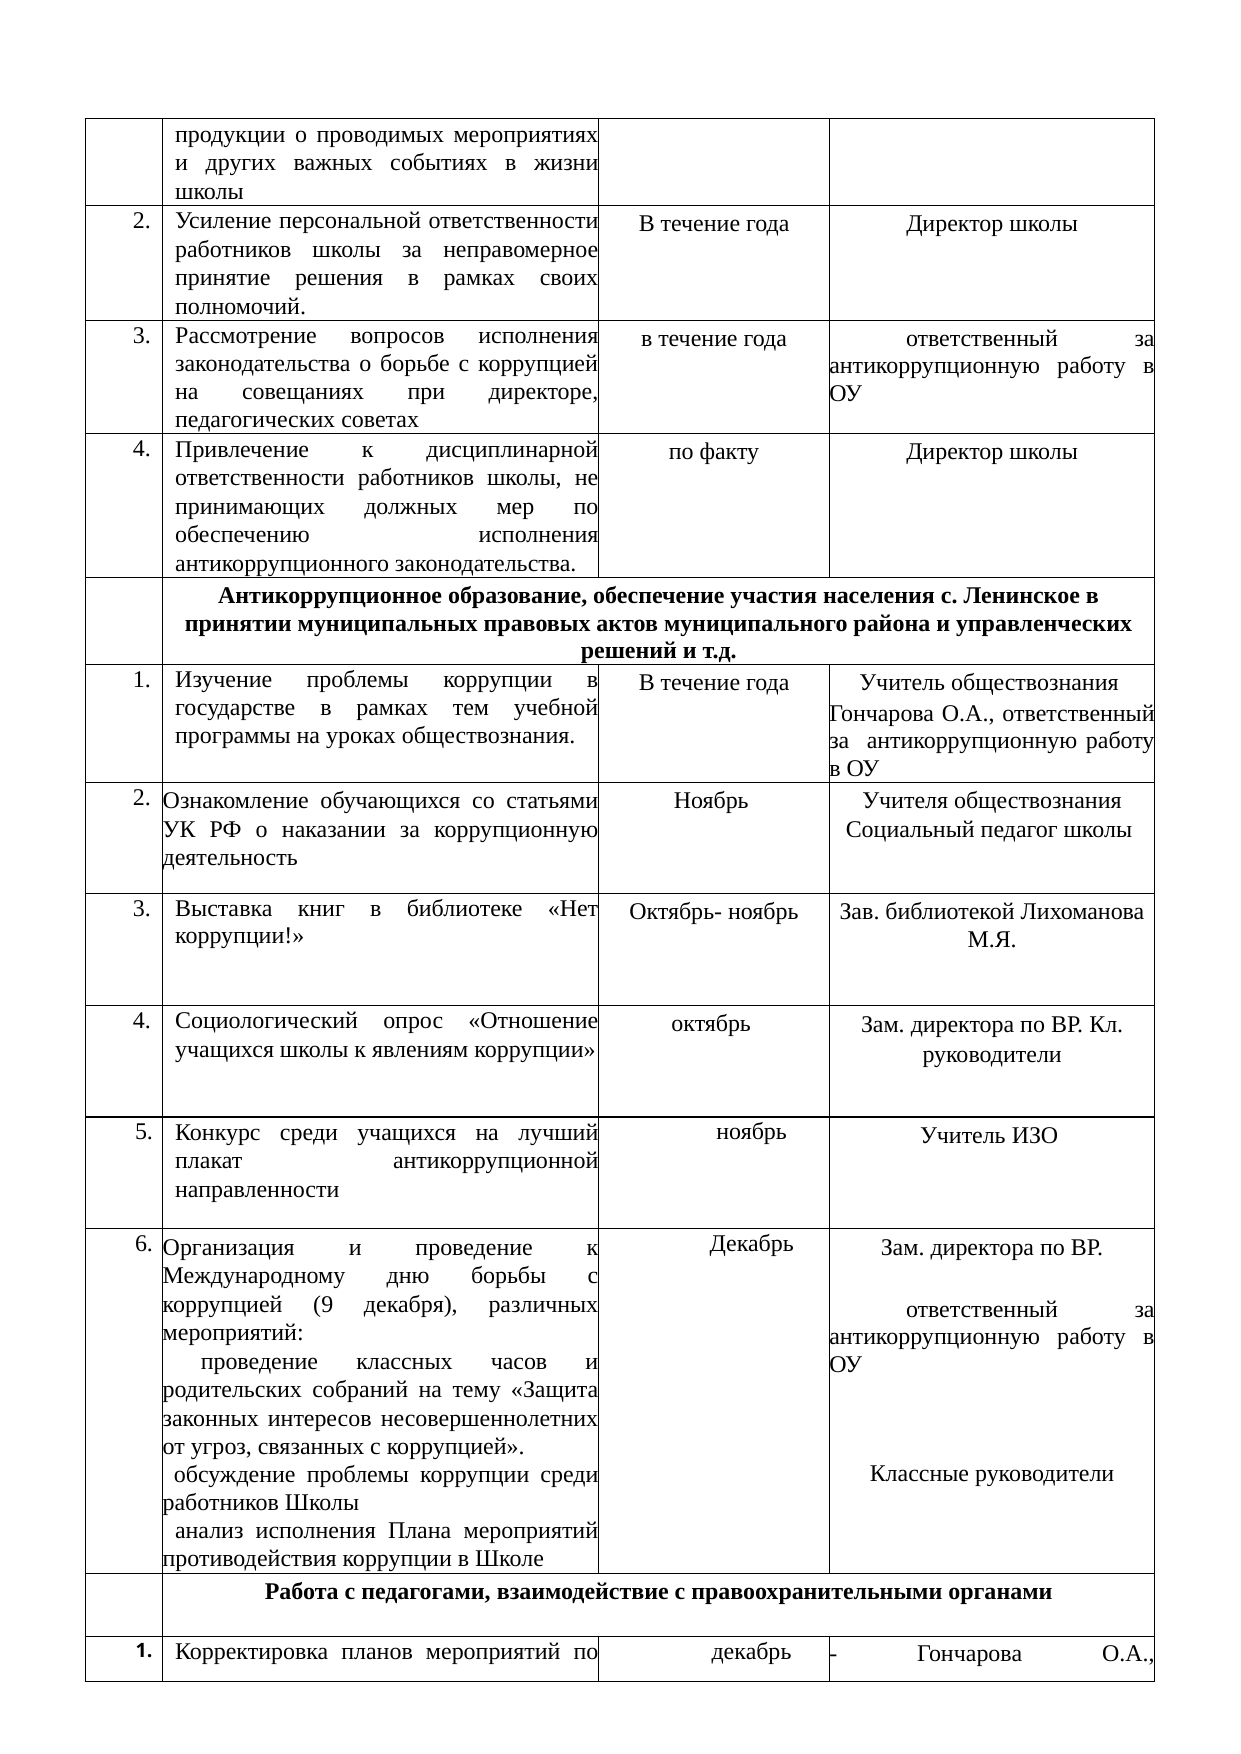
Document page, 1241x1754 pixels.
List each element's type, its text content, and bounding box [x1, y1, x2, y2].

table_cell 2. [86, 206, 162, 320]
table_cell Изучение проблемы коррупции в государстве в рамках тем учебной программы на уроках обществознания. [163, 665, 598, 782]
table_cell Зам. директора по ВР. ответственный за антикоррупционную работу в ОУ Классные руководители [830, 1229, 1154, 1572]
table_cell Декабрь [599, 1229, 829, 1572]
table_cell 1. [86, 1637, 162, 1681]
table_cell Усиление персональной ответственности работников школы за неправомерное принятие решения в рамках своих полномочий. [163, 206, 598, 320]
table_cell Ознакомление обучающихся со статьями УК РФ о наказании за коррупционную деятельность [163, 783, 598, 893]
table_cell Учителя обществознания Социальный педагог школы [830, 783, 1154, 893]
table_cell Антикоррупционное образование, обеспечение участия населения с. Ленинское в принятии муниципальных правовых актов муниципального района и управленческих решений и т.д. [163, 578, 1154, 664]
table_cell Учитель ИЗО [830, 1118, 1154, 1228]
table_cell 3. [86, 321, 162, 433]
table_cell Учитель обществознания Гончарова О.А., ответственный за антикоррупционную работу в ОУ [830, 665, 1154, 782]
table_cell 6. [86, 1229, 162, 1572]
table_cell Социологический опрос «Отношение учащихся школы к явлениям коррупции» [163, 1006, 598, 1116]
table_cell [599, 119, 829, 205]
table_cell 2. [86, 783, 162, 893]
table_cell продукции о проводимых мероприятиях и других важных событиях в жизни школы [163, 119, 598, 205]
table_cell [86, 119, 162, 205]
table_cell Организация и проведение к Международному дню борьбы с коррупцией (9 декабря), различных мероприятий: - проведение классных часов и родительских собраний на тему «Защита законных интересов несовершеннолетних от угроз, связанных с коррупцией». - обсуждение проблемы коррупции среди работников Школы - анализ исполнения Плана мероприятий противодействия коррупции в Школе [163, 1229, 598, 1572]
table_cell Корректировка планов мероприятий по [163, 1637, 598, 1681]
table_cell декабрь [599, 1637, 829, 1681]
table_cell Октябрь- ноябрь [599, 894, 829, 1005]
table_cell - Гончарова О.А., [830, 1637, 1154, 1681]
table_cell Рассмотрение вопросов исполнения законодательства о борьбе с коррупцией на совещаниях при директоре, педагогических советах [163, 321, 598, 433]
table_cell 4. [86, 434, 162, 577]
table_cell 3. [86, 894, 162, 1005]
table_cell Работа с педагогами, взаимодействие с правоохранительными органами [163, 1574, 1154, 1636]
table_cell Зав. библиотекой Лихоманова М.Я. [830, 894, 1154, 1005]
table_cell ноябрь [599, 1118, 829, 1228]
table_cell Выставка книг в библиотеке «Нет коррупции!» [163, 894, 598, 1005]
table_cell по факту [599, 434, 829, 577]
table_cell Привлечение к дисциплинарной ответственности работников школы, не принимающих должных мер по обеспечению исполнения антикоррупционного законодательства. [163, 434, 598, 577]
table_cell в течение года [599, 321, 829, 433]
table_cell [86, 1574, 162, 1636]
table_cell В течение года [599, 665, 829, 782]
table_cell 4. [86, 1006, 162, 1116]
table_cell [86, 578, 162, 664]
table_cell В течение года [599, 206, 829, 320]
table_cell Конкурс среди учащихся на лучший плакат антикоррупционной направленности [163, 1118, 598, 1228]
table_cell Директор школы [830, 434, 1154, 577]
table_cell октябрь [599, 1006, 829, 1116]
table_cell ответственный за антикоррупционную работу в ОУ [830, 321, 1154, 433]
table_cell [830, 119, 1154, 205]
table_cell 5. [86, 1118, 162, 1228]
table_cell Зам. директора по ВР. Кл. руководители [830, 1006, 1154, 1116]
table_cell Ноябрь [599, 783, 829, 893]
table_cell 1. [86, 665, 162, 782]
table_cell Директор школы [830, 206, 1154, 320]
